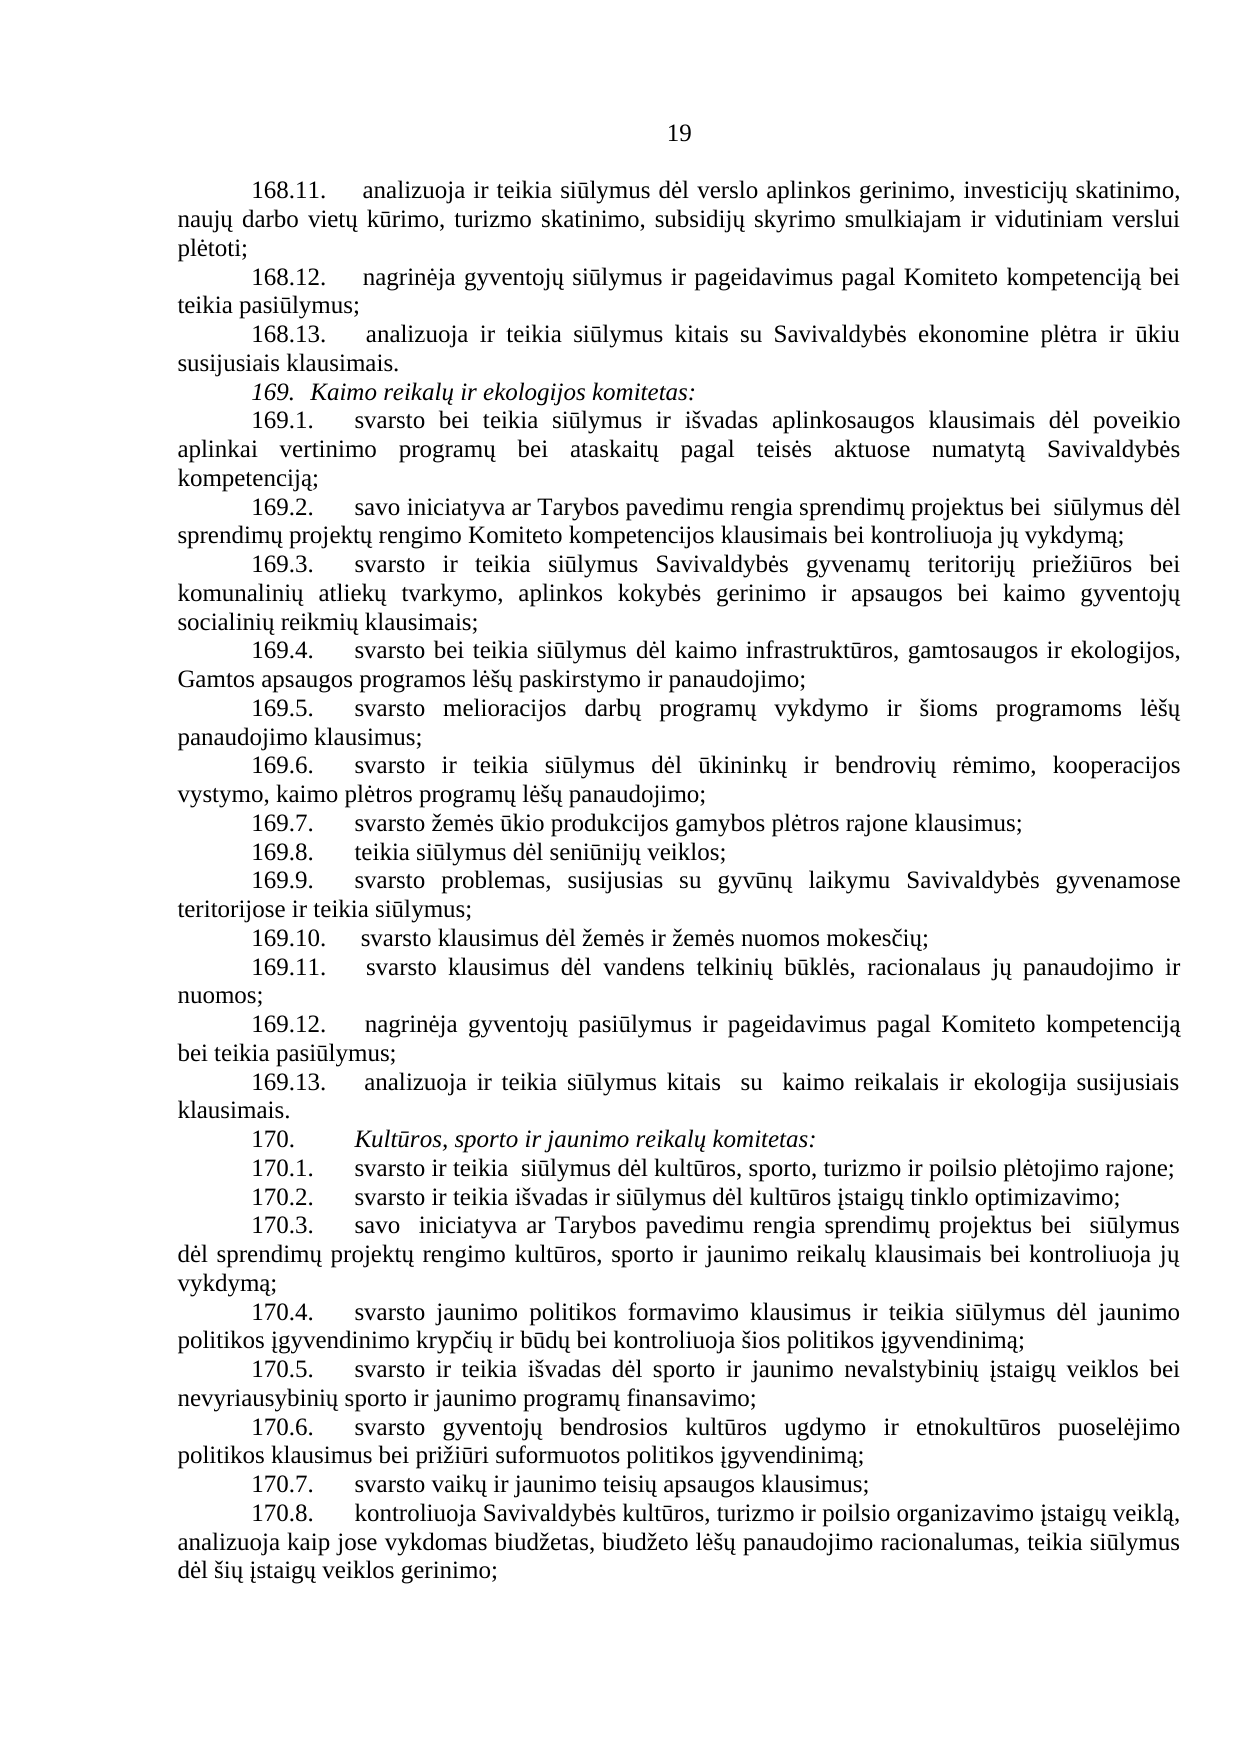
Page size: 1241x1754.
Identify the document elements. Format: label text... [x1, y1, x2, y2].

text 170.8. kontroliuoja Savivaldybės kultūros, turizmo ir poilsio organizavimo įstaigų veiklą, analizuoja kaip jose vykdomas biudžetas, biudžeto lėšų panaudojimo racionalumas, teikia siūlymus dėl šių įstaigų veiklos gerinimo; [177, 1498, 1181, 1584]
text 169.8. teikia siūlymus dėl seniūnijų veiklos; [177, 837, 1181, 866]
text 169.6. svarsto ir teikia siūlymus dėl ūkininkų ir bendrovių rėmimo, kooperacijos vystymo, kaimo plėtros programų lėšų panaudojimo; [177, 751, 1181, 808]
text 169.7. svarsto žemės ūkio produkcijos gamybos plėtros rajone klausimus; [177, 808, 1181, 837]
text 169.12. nagrinėja gyventojų pasiūlymus ir pageidavimus pagal Komiteto kompetenciją bei teikia pasiūlymus; [177, 1009, 1181, 1067]
text 169.13. analizuoja ir teikia siūlymus kitais su kaimo reikalais ir ekologija susijusiais klausimais. [177, 1067, 1181, 1124]
text 168.13. analizuoja ir teikia siūlymus kitais su Savivaldybės ekonomine plėtra ir ūkiu susijusiais klausimais. [177, 319, 1181, 377]
text 169.5. svarsto melioracijos darbų programų vykdymo ir šioms programoms lėšų panaudojimo klausimus; [177, 693, 1181, 751]
text 169.3. svarsto ir teikia siūlymus Savivaldybės gyvenamų teritorijų priežiūros bei komunalinių atliekų tvarkymo, aplinkos kokybės gerinimo ir apsaugos bei kaimo gyventojų socialinių reikmių klausimais; [177, 549, 1181, 636]
text 169. Kaimo reikalų ir ekologijos komitetas: [177, 377, 1181, 406]
text 169.4. svarsto bei teikia siūlymus dėl kaimo infrastruktūros, gamtosaugos ir ekologijos, Gamtos apsaugos programos lėšų paskirstymo ir panaudojimo; [177, 636, 1181, 693]
text 168.12. nagrinėja gyventojų siūlymus ir pageidavimus pagal Komiteto kompetenciją bei teikia pasiūlymus; [177, 262, 1181, 319]
text 170.1. svarsto ir teikia siūlymus dėl kultūros, sporto, turizmo ir poilsio plėtojimo rajone; [177, 1153, 1181, 1182]
text 170. Kultūros, sporto ir jaunimo reikalų komitetas: [251, 1124, 1181, 1153]
text 169.10. svarsto klausimus dėl žemės ir žemės nuomos mokesčių; [177, 923, 1181, 952]
text 170.3. savo iniciatyva ar Tarybos pavedimu rengia sprendimų projektus bei siūlymus dėl sprendimų projektų rengimo kultūros, sporto ir jaunimo reikalų klausimais bei kontroliuoja jų vykdymą; [177, 1211, 1181, 1297]
text 170.7. svarsto vaikų ir jaunimo teisių apsaugos klausimus; [251, 1469, 1181, 1498]
text 170.6. svarsto gyventojų bendrosios kultūros ugdymo ir etnokultūros puoselėjimo politikos klausimus bei prižiūri suformuotos politikos įgyvendinimą; [177, 1412, 1181, 1469]
text 169.9. svarsto problemas, susijusias su gyvūnų laikymu Savivaldybės gyvenamose teritorijose ir teikia siūlymus; [177, 866, 1181, 923]
text 168.11. analizuoja ir teikia siūlymus dėl verslo aplinkos gerinimo, investicijų skatinimo, naujų darbo vietų kūrimo, turizmo skatinimo, subsidijų skyrimo smulkiajam ir vidutiniam verslui plėtoti; [177, 176, 1181, 262]
text 169.11. svarsto klausimus dėl vandens telkinių būklės, racionalaus jų panaudojimo ir nuomos; [177, 952, 1181, 1009]
text 169.1. svarsto bei teikia siūlymus ir išvadas aplinkosaugos klausimais dėl poveikio aplinkai vertinimo programų bei ataskaitų pagal teisės aktuose numatytą Savivaldybės kompetenciją; [177, 406, 1181, 492]
text 169.2. savo iniciatyva ar Tarybos pavedimu rengia sprendimų projektus bei siūlymus dėl sprendimų projektų rengimo Komiteto kompetencijos klausimais bei kontroliuoja jų vykdymą; [177, 492, 1181, 549]
text 170.4. svarsto jaunimo politikos formavimo klausimus ir teikia siūlymus dėl jaunimo politikos įgyvendinimo krypčių ir būdų bei kontroliuoja šios politikos įgyvendinimą; [177, 1297, 1181, 1354]
text 170.5. svarsto ir teikia išvadas dėl sporto ir jaunimo nevalstybinių įstaigų veiklos bei nevyriausybinių sporto ir jaunimo programų finansavimo; [177, 1354, 1181, 1412]
text 170.2. svarsto ir teikia išvadas ir siūlymus dėl kultūros įstaigų tinklo optimizavimo; [177, 1182, 1181, 1211]
